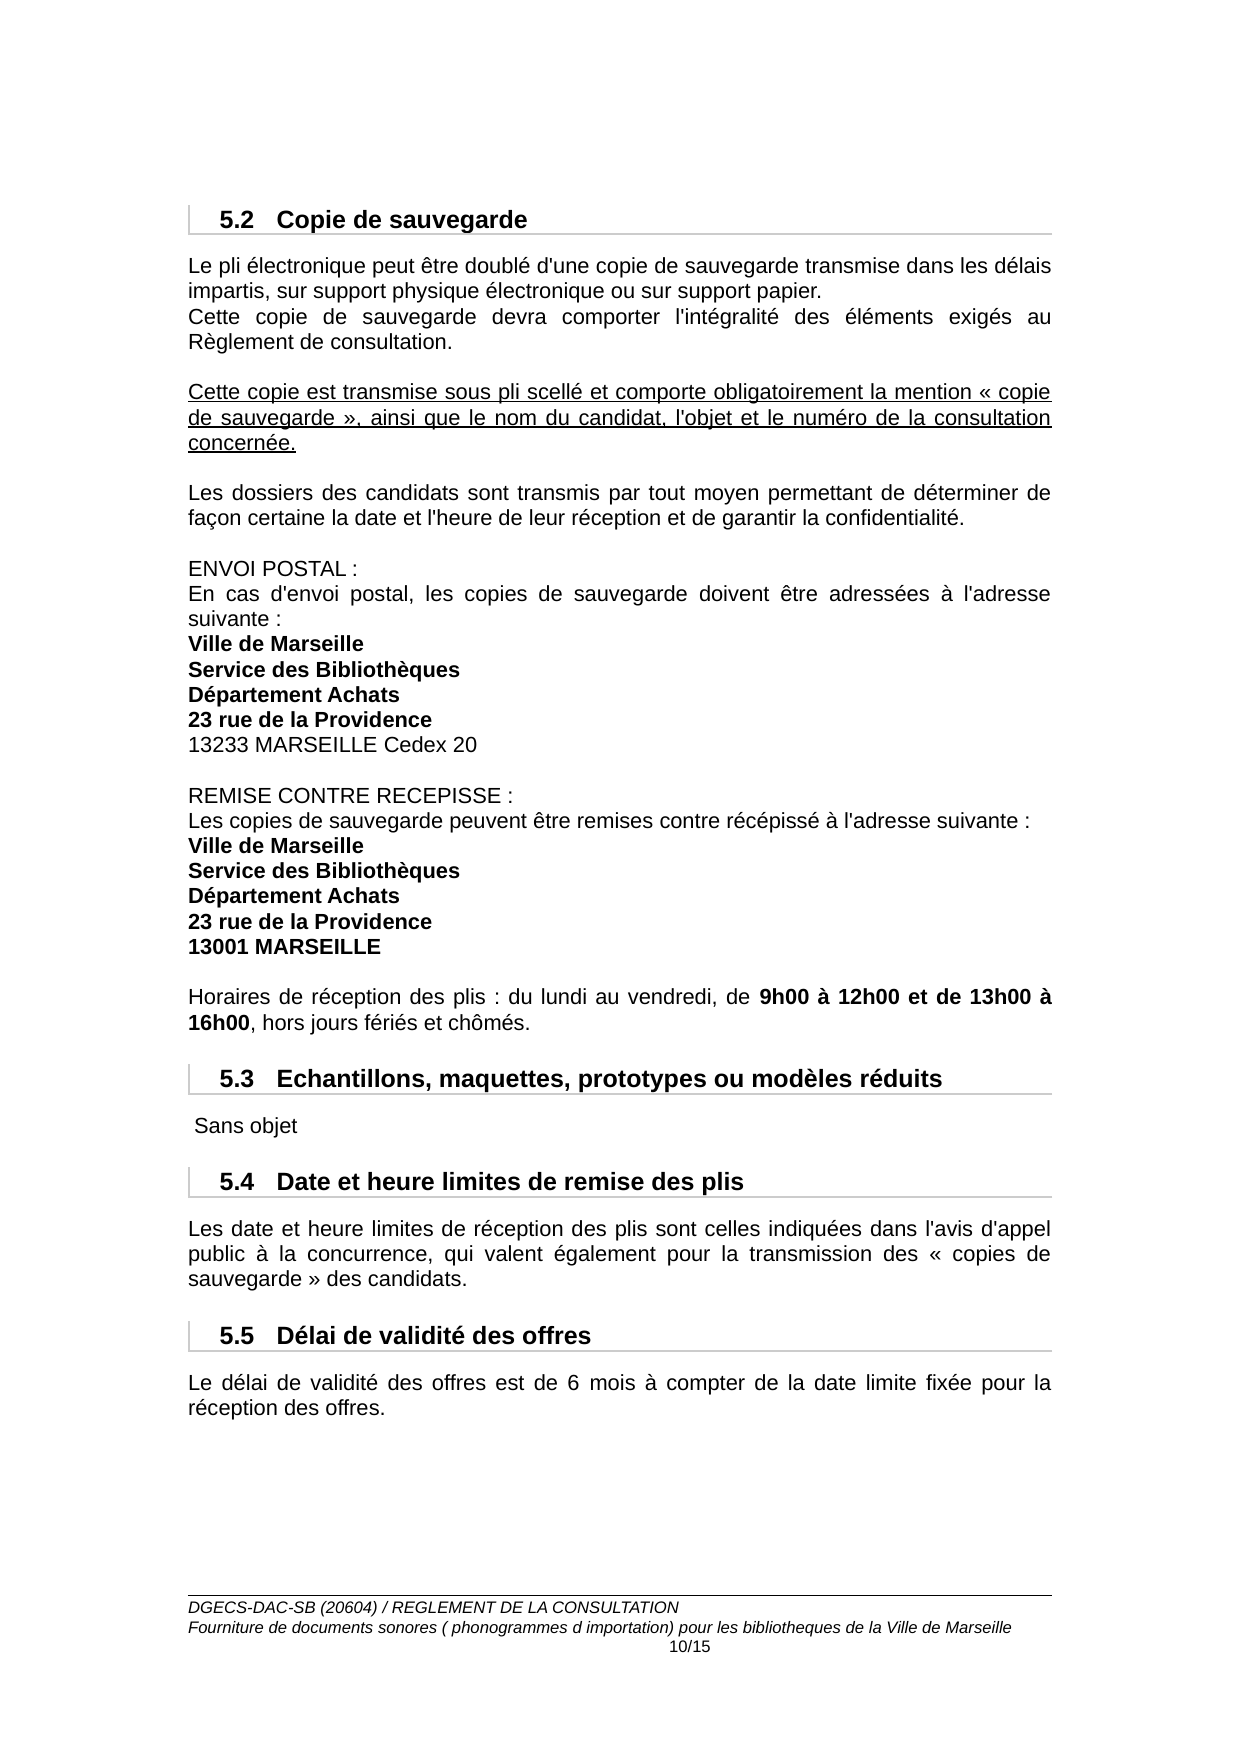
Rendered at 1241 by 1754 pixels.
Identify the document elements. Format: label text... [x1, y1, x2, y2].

text Sans objet [188, 1113, 1052, 1138]
text Le pli électronique peut être doublé d'une copie de sauvegarde transmise dans les délais impartis, sur support physique électronique ou sur support papier. [188, 253, 1052, 303]
text Cette copie de sauvegarde devra comporter l'intégralité des éléments exigés au Règlement de consultation. [188, 303, 1052, 354]
text 23 rue de la Providence [188, 908, 1052, 934]
text Service des Bibliothèques [188, 656, 1052, 682]
subtitle Délai de validité des offres [190, 1321, 1052, 1350]
text Les date et heure limites de réception des plis sont celles indiquées dans l'avis d'appel public à la concurrence, qui valent également pour la transmission des « copies de sauvegarde » des candidats. [188, 1216, 1052, 1291]
text Département Achats [188, 682, 1052, 707]
text Service des Bibliothèques [188, 858, 1052, 883]
text Horaires de réception des plis : du lundi au vendredi, de 9h00 à 12h00 et de 13h00 à 16h00, hors jours fériés et chômés. [188, 984, 1052, 1034]
text Ville de Marseille [188, 631, 1052, 656]
subtitle Date et heure limites de remise des plis [190, 1167, 1052, 1196]
text 23 rue de la Providence [188, 707, 1052, 732]
text Cette copie est transmise sous pli scellé et comporte obligatoirement la mention « copie [188, 379, 1052, 401]
text REMISE CONTRE RECEPISSE : [188, 782, 1052, 808]
text Département Achats [188, 883, 1052, 908]
text 13233 MARSEILLE Cedex 20 [188, 732, 1052, 757]
subtitle Echantillons, maquettes, prototypes ou modèles réduits [190, 1064, 1052, 1093]
text 13001 MARSEILLE [188, 934, 1052, 959]
text En cas d'envoi postal, les copies de sauvegarde doivent être adressées à l'adresse suivante : [188, 581, 1052, 631]
text de sauvegarde », ainsi que le nom du candidat, l'objet et le numéro de la consultation [188, 402, 1052, 426]
subtitle Copie de sauvegarde [188, 204, 1052, 233]
text Le délai de validité des offres est de 6 mois à compter de la date limite fixée pour la réception des offres. [188, 1369, 1052, 1420]
text ENVOI POSTAL : [188, 556, 1052, 581]
text Les copies de sauvegarde peuvent être remises contre récépissé à l'adresse suivante : [188, 808, 1052, 833]
text Ville de Marseille [188, 833, 1052, 858]
text concernée. [188, 428, 1052, 455]
text Les dossiers des candidats sont transmis par tout moyen permettant de déterminer de façon certaine la date et l'heure de leur réception et de garantir la confidentialité. [188, 480, 1052, 530]
